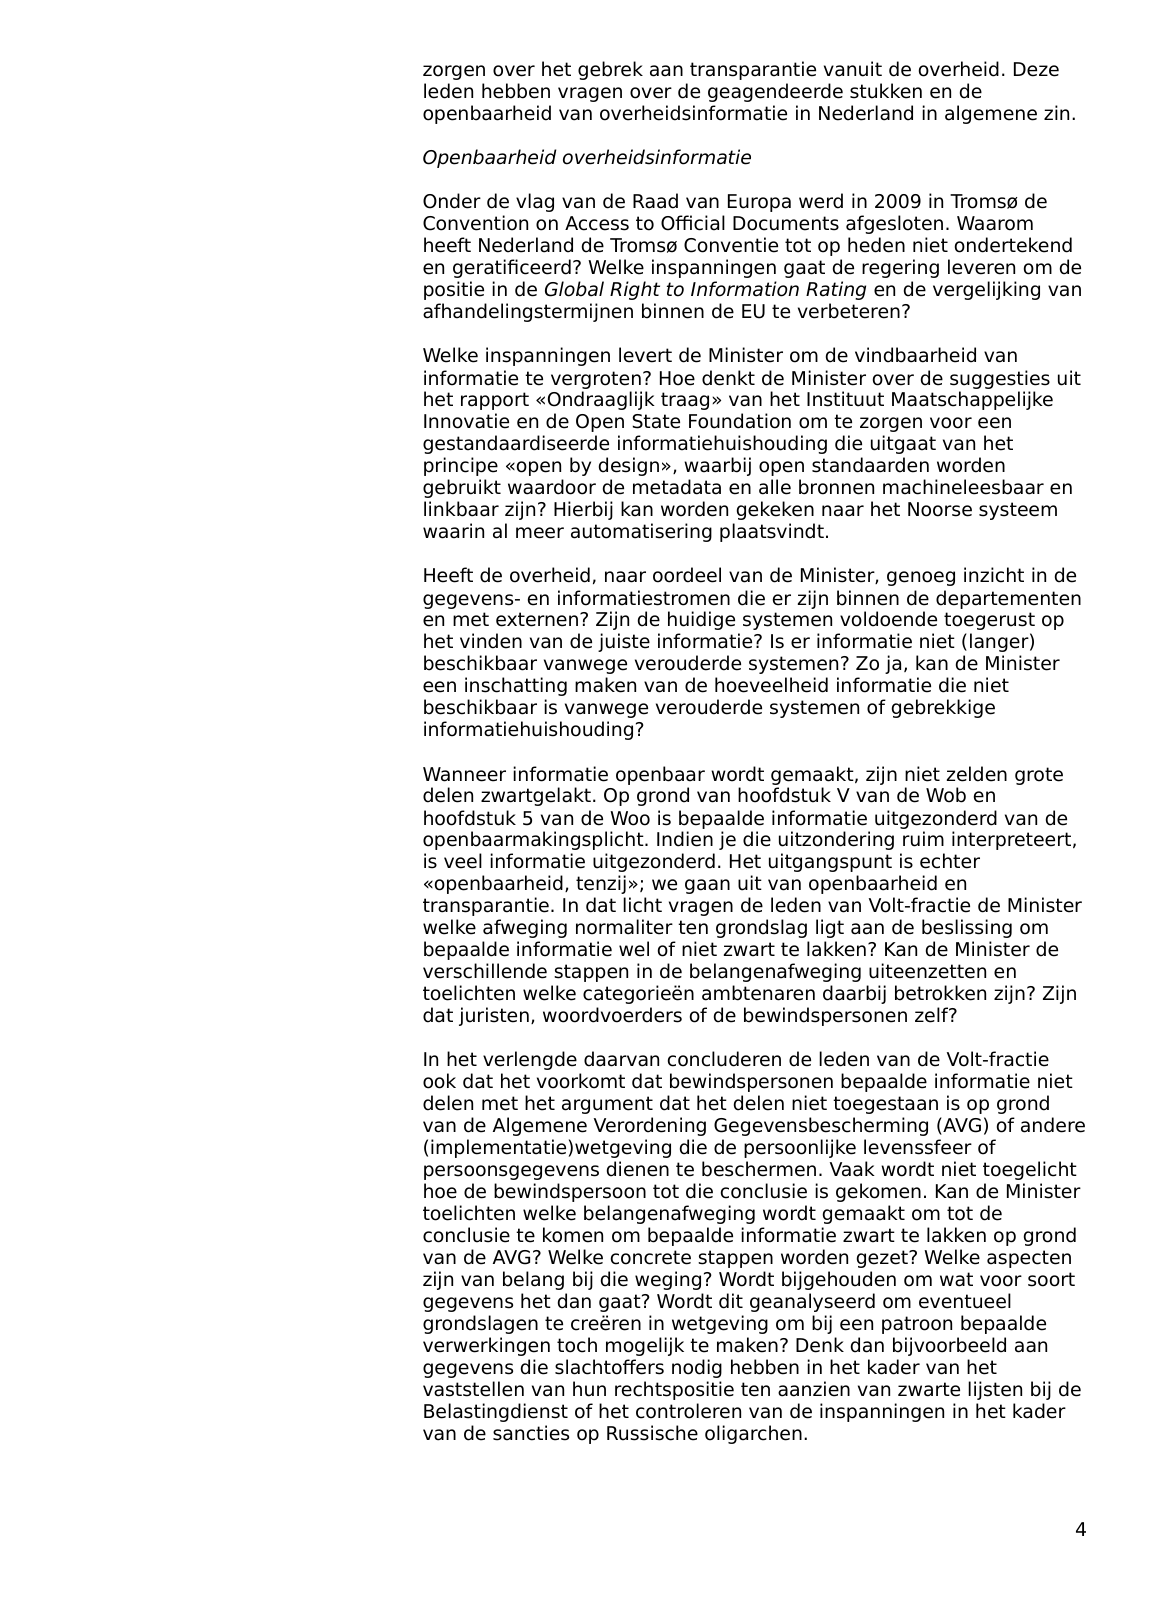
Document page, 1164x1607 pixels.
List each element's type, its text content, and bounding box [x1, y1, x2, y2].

text Wanneer informatie openbaar wordt gemaakt, zijn niet zelden grote delen zwartgelakt. Op grond van hoofdstuk V van de Wob en hoofdstuk 5 van de Woo is bepaalde informatie uitgezonderd van de openbaarmakingsplicht. Indien je die uitzondering ruim interpreteert, is veel informatie uitgezonderd. Het uitgangspunt is echter «openbaarheid, tenzij»; we gaan uit van openbaarheid en transparantie. In dat licht vragen de leden van Volt-fractie de Minister welke afweging normaliter ten grondslag ligt aan de beslissing om bepaalde informatie wel of niet zwart te lakken? Kan de Minister de verschillende stappen in de belangenafweging uiteenzetten en toelichten welke categorieën ambtenaren daarbij betrokken zijn? Zijn dat juristen, woordvoerders of de bewindspersonen zelf? [422, 763, 1087, 1027]
text Onder de vlag van de Raad van Europa werd in 2009 in Tromsø de Convention on Access to Official Documents afgesloten. Waarom heeft Nederland de Tromsø Conventie tot op heden niet ondertekend en geratificeerd? Welke inspanningen gaat de regering leveren om de positie in de Global Right to Information Rating en de vergelijking van afhandelingstermijnen binnen de EU te verbeteren? [422, 191, 1087, 323]
text In het verlengde daarvan concluderen de leden van de Volt-fractie ook dat het voorkomt dat bewindspersonen bepaalde informatie niet delen met het argument dat het delen niet toegestaan is op grond van de Algemene Verordening Gegevensbescherming (AVG) of andere (implementatie)wetgeving die de persoonlijke levenssfeer of persoonsgegevens dienen te beschermen. Vaak wordt niet toegelicht hoe de bewindspersoon tot die conclusie is gekomen. Kan de Minister toelichten welke belangenafweging wordt gemaakt om tot de conclusie te komen om bepaalde informatie zwart te lakken op grond van de AVG? Welke concrete stappen worden gezet? Welke aspecten zijn van belang bij die weging? Wordt bijgehouden om wat voor soort gegevens het dan gaat? Wordt dit geanalyseerd om eventueel grondslagen te creëren in wetgeving om bij een patroon bepaalde verwerkingen toch mogelijk te maken? Denk dan bijvoorbeeld aan gegevens die slachtoffers nodig hebben in het kader van het vaststellen van hun rechtspositie ten aanzien van zwarte lijsten bij de Belastingdienst of het controleren van de inspanningen in het kader van de sancties op Russische oligarchen. [422, 1049, 1087, 1445]
text zorgen over het gebrek aan transparantie vanuit de overheid. Deze leden hebben vragen over de geagendeerde stukken en de openbaarheid van overheidsinformatie in Nederland in algemene zin. [422, 59, 1087, 125]
subtitle Openbaarheid overheidsinformatie [422, 147, 1087, 169]
text Heeft de overheid, naar oordeel van de Minister, genoeg inzicht in de gegevens- en informatiestromen die er zijn binnen de departementen en met externen? Zijn de huidige systemen voldoende toegerust op het vinden van de juiste informatie? Is er informatie niet (langer) beschikbaar vanwege verouderde systemen? Zo ja, kan de Minister een inschatting maken van de hoeveelheid informatie die niet beschikbaar is vanwege verouderde systemen of gebrekkige informatiehuishouding? [422, 565, 1087, 741]
text Welke inspanningen levert de Minister om de vindbaarheid van informatie te vergroten? Hoe denkt de Minister over de suggesties uit het rapport «Ondraaglijk traag» van het Instituut Maatschappelijke Innovatie en de Open State Foundation om te zorgen voor een gestandaardiseerde informatiehuishouding die uitgaat van het principe «open by design», waarbij open standaarden worden gebruikt waardoor de metadata en alle bronnen machineleesbaar en linkbaar zijn? Hierbij kan worden gekeken naar het Noorse systeem waarin al meer automatisering plaatsvindt. [422, 345, 1087, 543]
